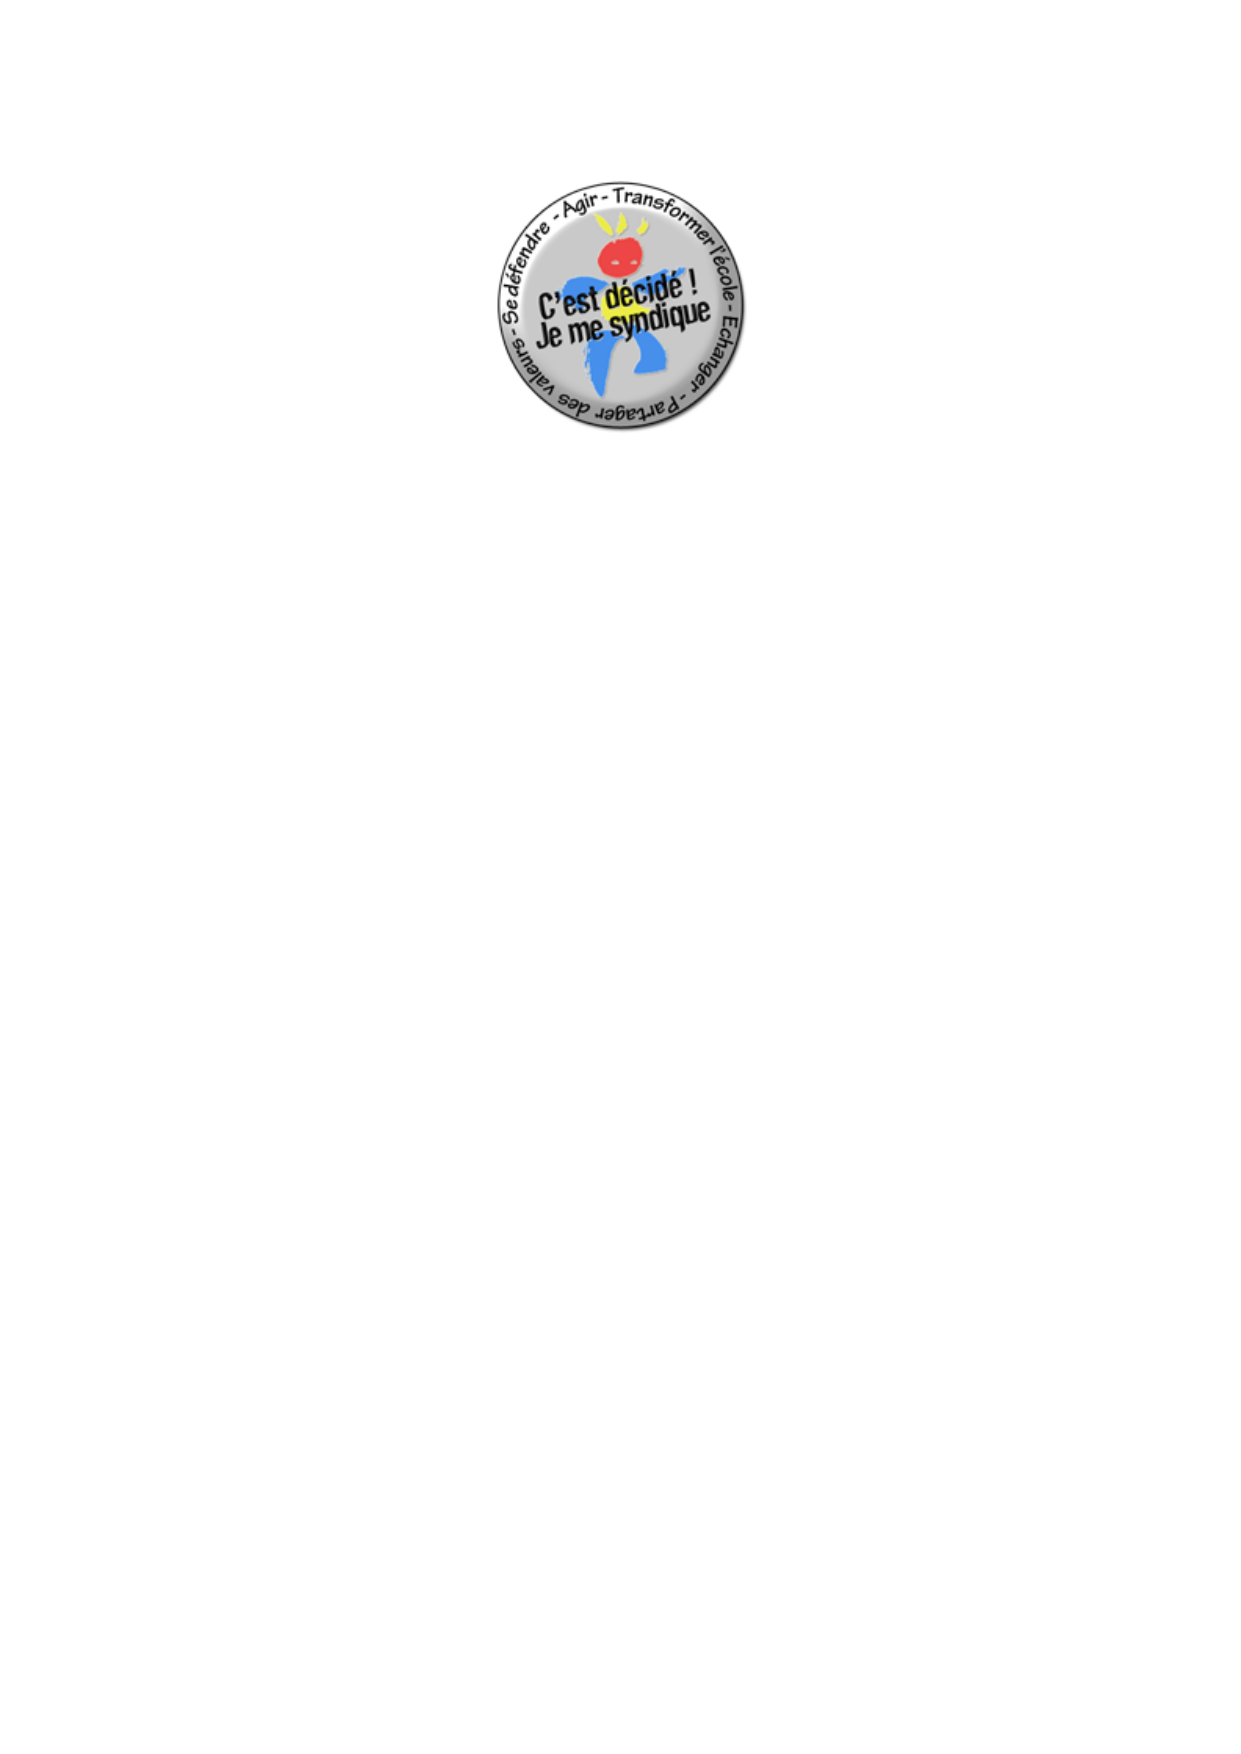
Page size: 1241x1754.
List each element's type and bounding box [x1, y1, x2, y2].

picture [490, 147, 750, 492]
